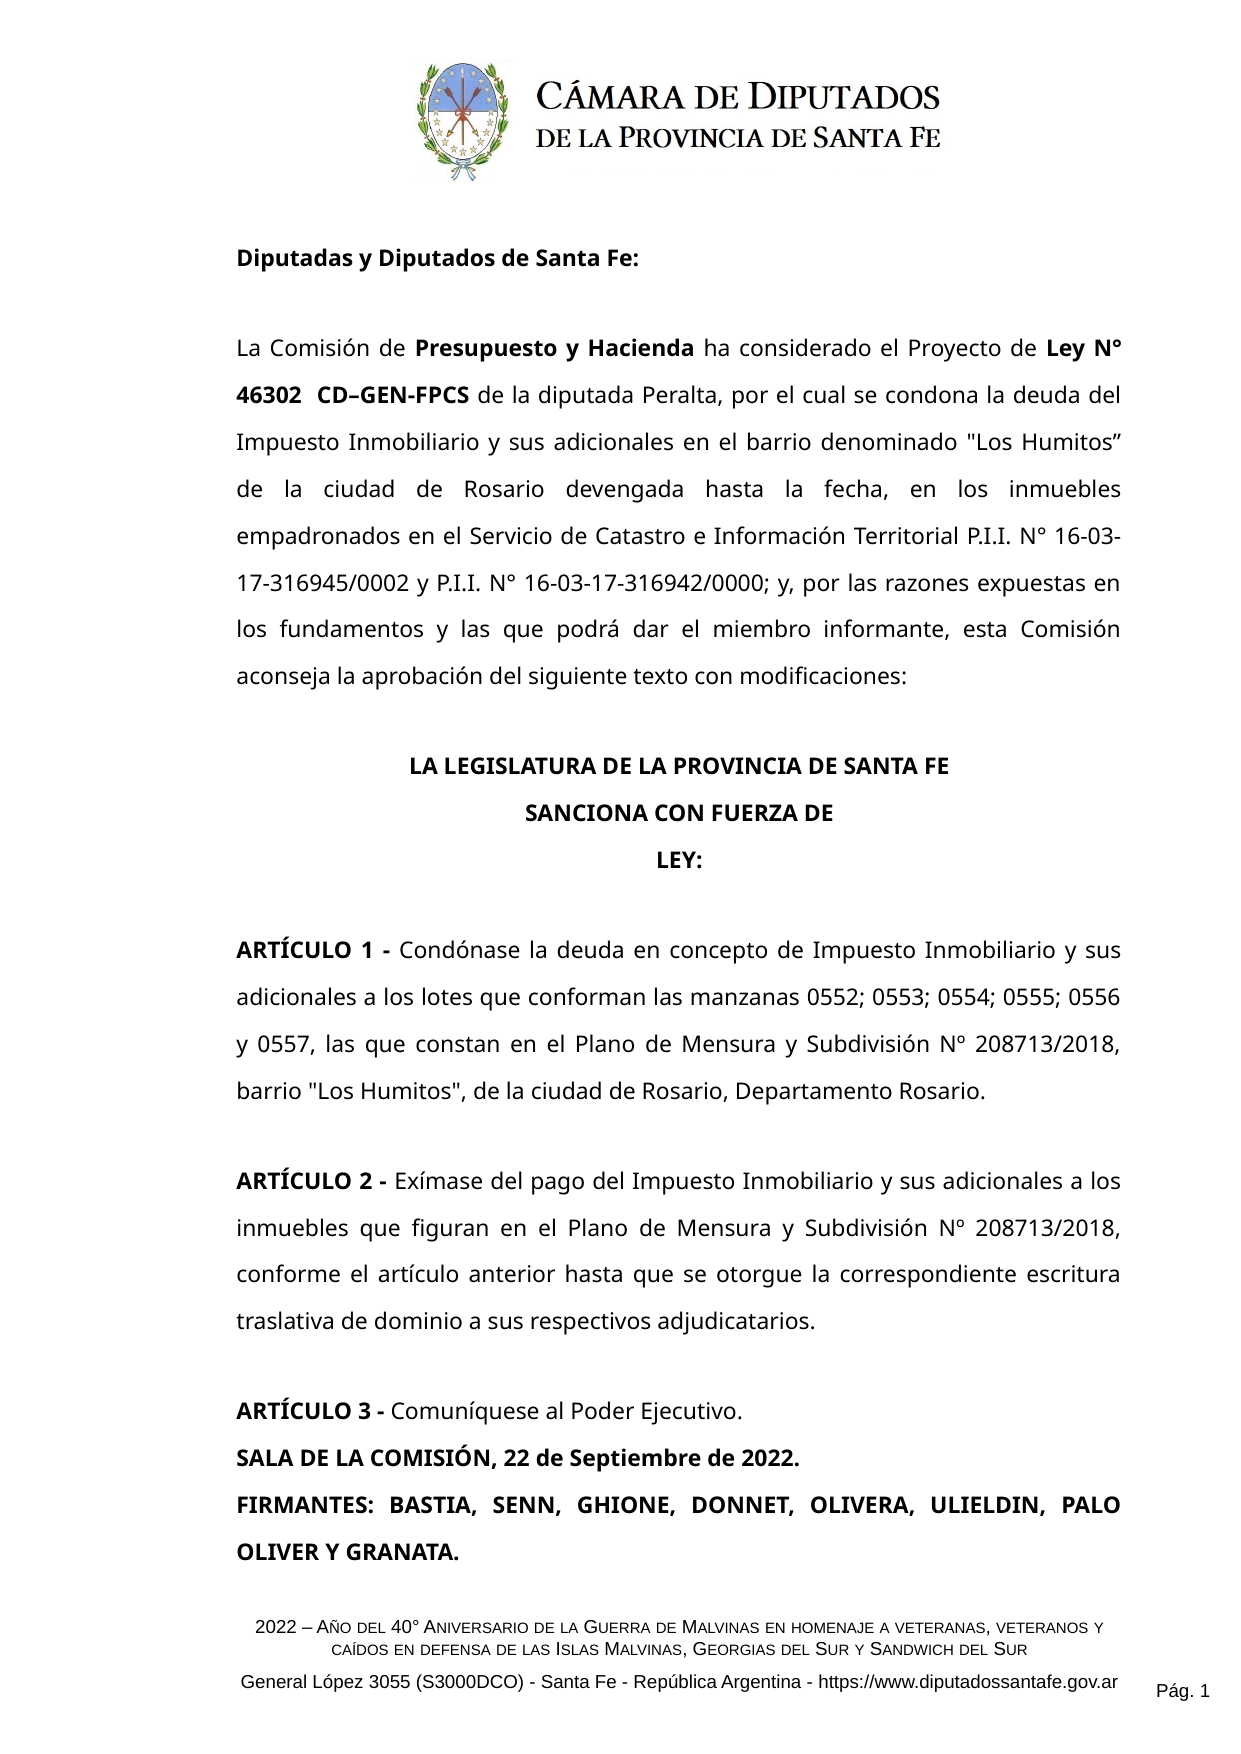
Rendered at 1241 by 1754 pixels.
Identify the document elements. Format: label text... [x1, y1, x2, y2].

text LA LEGISLATURA DE LA PROVINCIA DE SANTA FE [236, 750, 1122, 782]
text FIRMANTES: BASTIA, SENN, GHIONE, DONNET, OLIVERA, ULIELDIN, PALO OLIVER Y GRANATA. [236, 1489, 1122, 1567]
text ARTÍCULO 1 - Condónase la deuda en concepto de Impuesto Inmobiliario y sus adicionales a los lotes que conforman las manzanas 0552; 0553; 0554; 0555; 0556 y 0557, las que constan en el Plano de Mensura y Subdivisión Nº 208713/2018, barrio "Los Humitos", de la ciudad de Rosario, Departamento Rosario. [236, 934, 1122, 1106]
text La Comisión de Presupuesto y Hacienda ha considerado el Proyecto de Ley N° 46302 CD–GEN-FPCS de la diputada Peralta, por el cual se condona la deuda del Impuesto Inmobiliario y sus adicionales en el barrio denominado "Los Humitos” de la ciudad de Rosario devengada hasta la fecha, en los inmuebles empadronados en el Servicio de Catastro e Información Territorial P.I.I. N° 16-03-17-316945/0002 y P.I.I. N° 16-03-17-316942/0000; y, por las razones expuestas en los fundamentos y las que podrá dar el miembro informante, esta Comisión aconseja la aprobación del siguiente texto con modificaciones: [236, 332, 1122, 692]
text SALA DE LA COMISIÓN, 22 de Septiembre de 2022. [236, 1442, 1122, 1473]
text LEY: [236, 844, 1122, 875]
text SANCIONA CON FUERZA DE [236, 797, 1122, 828]
picture [413, 59, 945, 183]
text ARTÍCULO 2 - Exímase del pago del Impuesto Inmobiliario y sus adicionales a los inmuebles que figuran en el Plano de Mensura y Subdivisión Nº 208713/2018, conforme el artículo anterior hasta que se otorgue la correspondiente escritura traslativa de dominio a sus respectivos adjudicatarios. [236, 1165, 1122, 1337]
text ARTÍCULO 3 - Comuníquese al Poder Ejecutivo. [236, 1395, 1122, 1427]
text Diputadas y Diputados de Santa Fe: [236, 242, 1122, 273]
